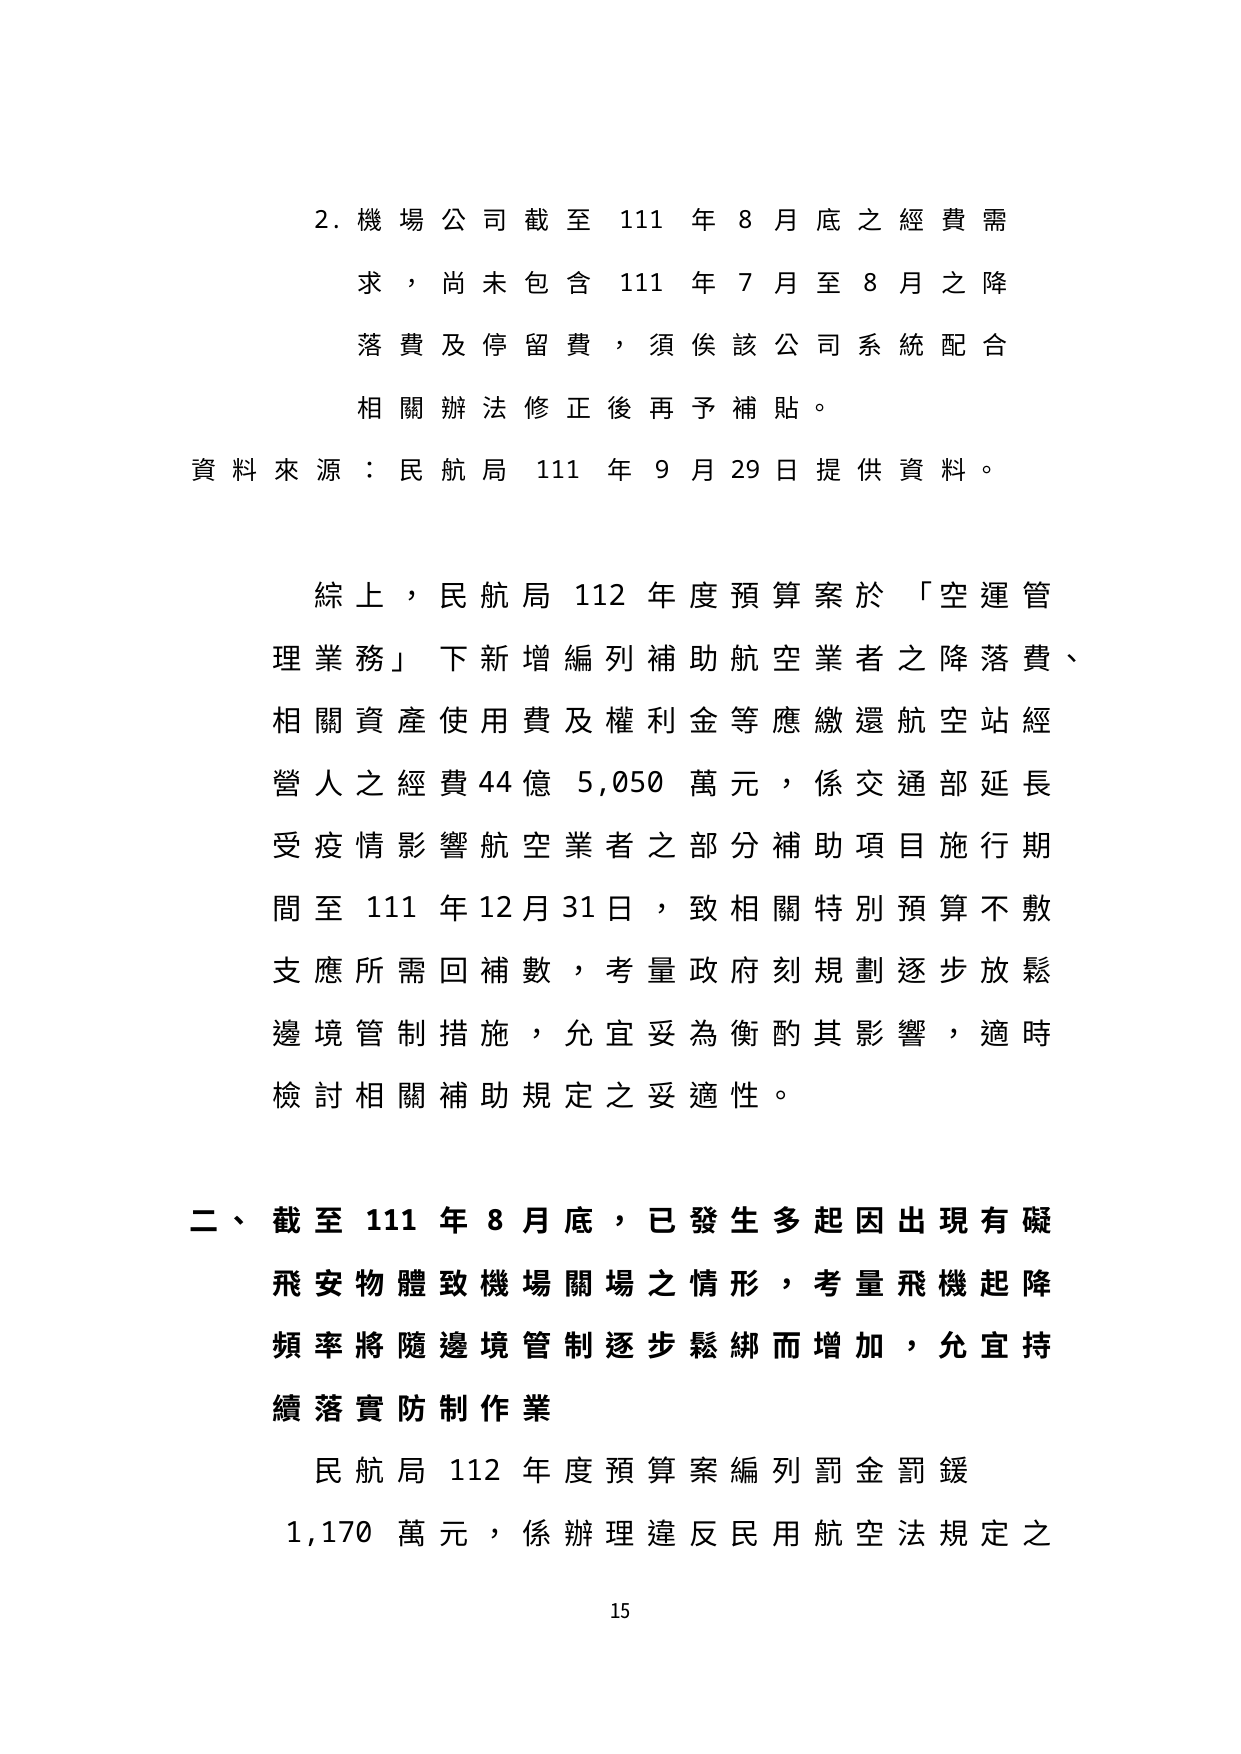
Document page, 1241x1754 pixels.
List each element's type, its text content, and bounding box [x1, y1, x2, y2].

text 資料來源：民航局111年9月29日提供資料。 [175, 427, 1043, 490]
text 2.機場公司截至111年8月底之經費需求，尚未包含111年7月至8月之降落費及停留費，須俟該公司系統配合相關辦法修正後再予補貼。 [301, 177, 1043, 427]
text 綜上，民航局112年度預算案於「空運管理業務」下新增編列補助航空業者之降落費、相關資產使用費及權利金等應繳還航空站經營人之經費44億5,050萬元，係交通部延長受疫情影響航空業者之部分補助項目施行期間至111年12月31日，致相關特別預算不敷支應所需回補數，考量政府刻規劃逐步放鬆邊境管制措施，允宜妥為衡酌其影響，適時檢討相關補助規定之妥適性。 [242, 552, 1058, 1115]
text 民航局112年度預算案編列罰金罰鍰1,170萬元，係辦理違反民用航空法規定之罰鍰收入，其中包括違規於機場四周施放有礙飛航安全物體之裁罰收入450萬元。經查： [242, 1427, 1058, 1552]
text 二、截至111年8月底，已發生多起因出現有礙飛安物體致機場關場之情形，考量飛機起降頻率將隨邊境管制逐步鬆綁而增加，允宜持續落實防制作業 [183, 1177, 1058, 1427]
